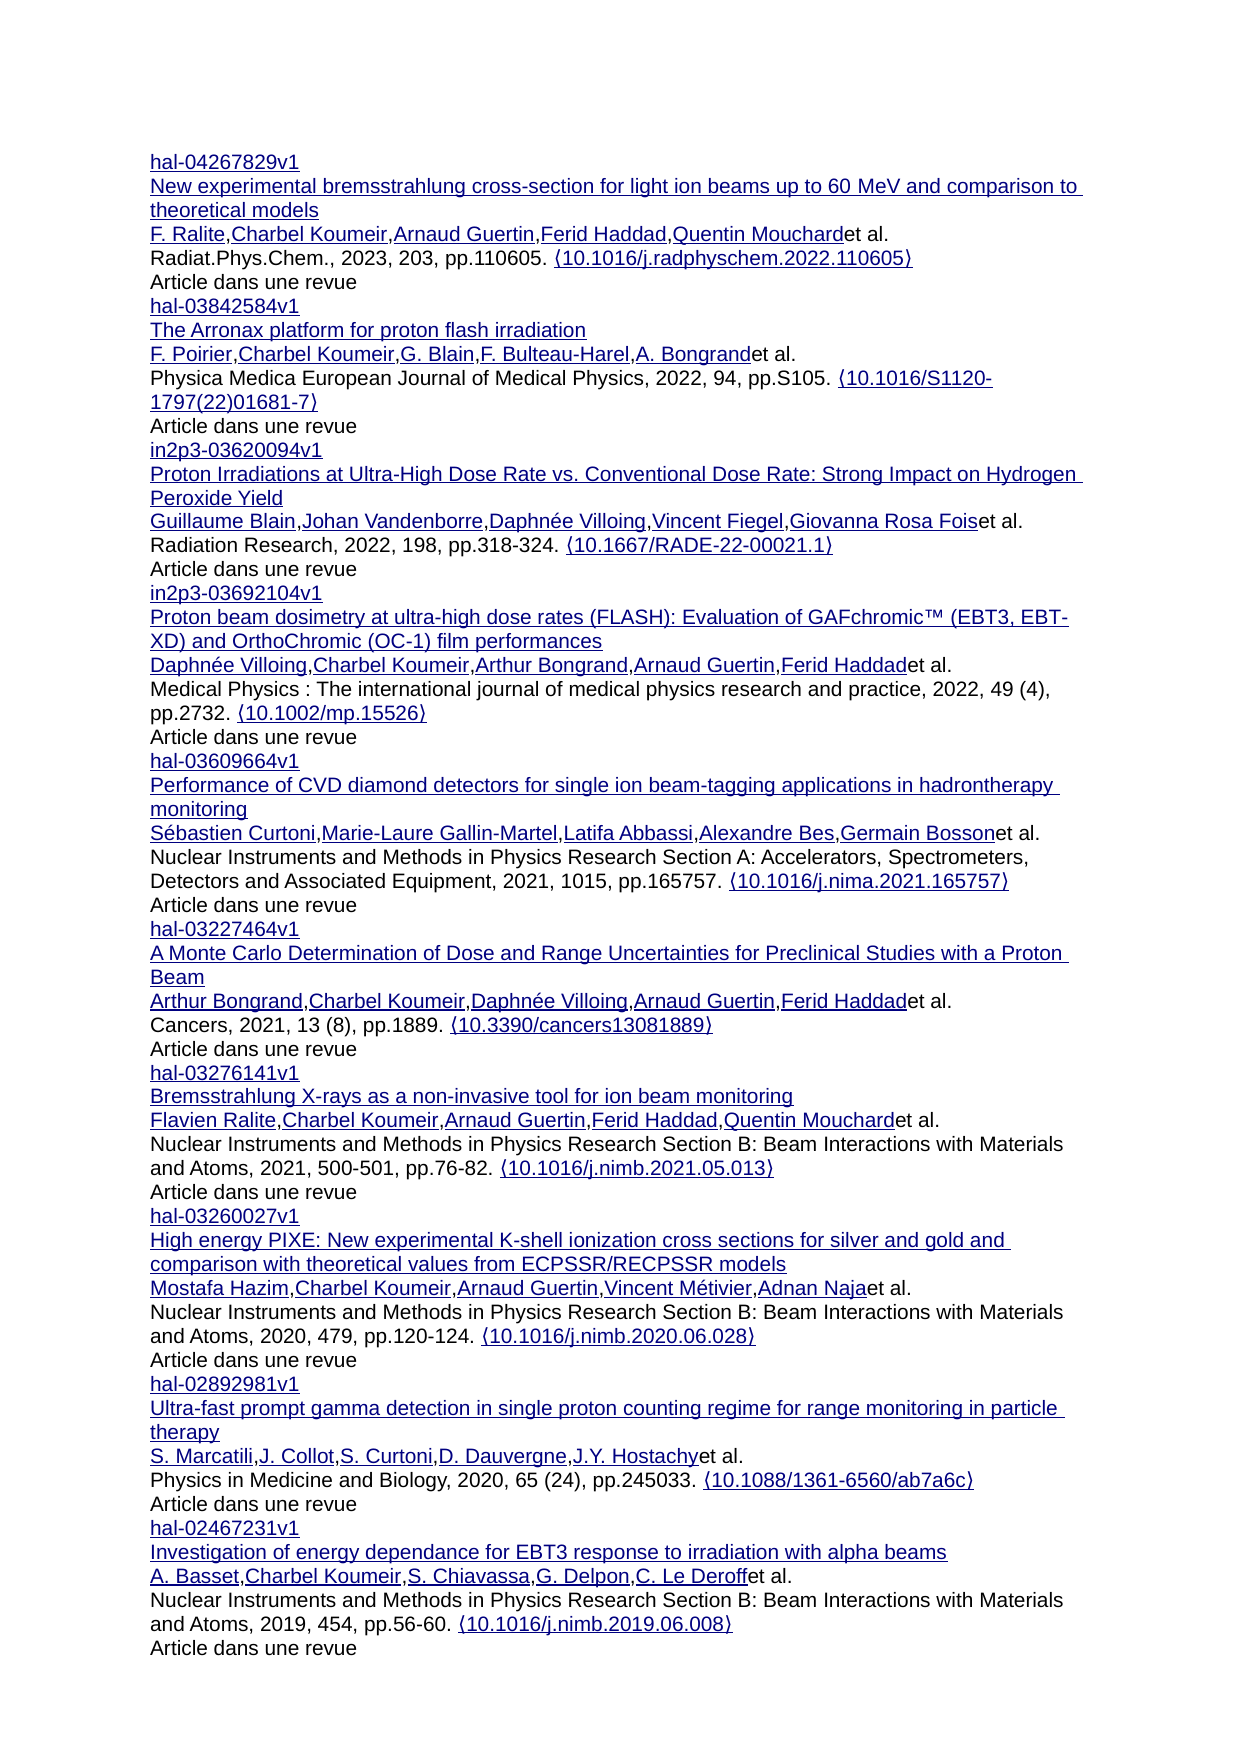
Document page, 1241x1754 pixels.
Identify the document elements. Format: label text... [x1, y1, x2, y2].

table_cell Proton beam dosimetry at ultra‐high dose rates (FLASH): Evaluation of GAFchromic™ (EBT3, EBT‐XD) and OrthoChromic (OC‐1) film performances Daphnée Villoing,Charbel Koumeir,Arthur Bongrand,Arnaud Guertin,Ferid Haddadet al. Medical Physics : The international journal of medical physics research and practice, 2022, 49 (4), pp.2732. ⟨10.1002/mp.15526⟩ Article dans une revue hal-03609664v1 [150, 605, 1090, 773]
table_cell New experimental bremsstrahlung cross-section for light ion beams up to 60 MeV and comparison to theoretical models F. Ralite,Charbel Koumeir,Arnaud Guertin,Ferid Haddad,Quentin Mouchardet al. Radiat.Phys.Chem., 2023, 203, pp.110605. ⟨10.1016/j.radphyschem.2022.110605⟩ Article dans une revue hal-03842584v1 [150, 174, 1090, 318]
table_cell hal-04267829v1 [150, 150, 1090, 174]
table_cell Performance of CVD diamond detectors for single ion beam-tagging applications in hadrontherapy monitoring Sébastien Curtoni,Marie-Laure Gallin-Martel,Latifa Abbassi,Alexandre Bes,Germain Bossonet al. Nuclear Instruments and Methods in Physics Research Section A: Accelerators, Spectrometers, Detectors and Associated Equipment, 2021, 1015, pp.165757. ⟨10.1016/j.nima.2021.165757⟩ Article dans une revue hal-03227464v1 [150, 773, 1090, 941]
table_cell Ultra-fast prompt gamma detection in single proton counting regime for range monitoring in particle therapy S. Marcatili,J. Collot,S. Curtoni,D. Dauvergne,J.Y. Hostachyet al. Physics in Medicine and Biology, 2020, 65 (24), pp.245033. ⟨10.1088/1361-6560/ab7a6c⟩ Article dans une revue hal-02467231v1 [150, 1396, 1090, 1539]
table_cell Proton Irradiations at Ultra-High Dose Rate vs. Conventional Dose Rate: Strong Impact on Hydrogen Peroxide Yield Guillaume Blain,Johan Vandenborre,Daphnée Villoing,Vincent Fiegel,Giovanna Rosa Foiset al. Radiation Research, 2022, 198, pp.318-324. ⟨10.1667/RADE-22-00021.1⟩ Article dans une revue in2p3-03692104v1 [150, 461, 1090, 605]
table_cell Investigation of energy dependance for EBT3 response to irradiation with alpha beams A. Basset,Charbel Koumeir,S. Chiavassa,G. Delpon,C. Le Deroffet al. Nuclear Instruments and Methods in Physics Research Section B: Beam Interactions with Materials and Atoms, 2019, 454, pp.56-60. ⟨10.1016/j.nimb.2019.06.008⟩ Article dans une revue [150, 1540, 1090, 1659]
table_cell Bremsstrahlung X-rays as a non-invasive tool for ion beam monitoring Flavien Ralite,Charbel Koumeir,Arnaud Guertin,Ferid Haddad,Quentin Mouchardet al. Nuclear Instruments and Methods in Physics Research Section B: Beam Interactions with Materials and Atoms, 2021, 500-501, pp.76-82. ⟨10.1016/j.nimb.2021.05.013⟩ Article dans une revue hal-03260027v1 [150, 1084, 1090, 1228]
table_cell The Arronax platform for proton flash irradiation F. Poirier,Charbel Koumeir,G. Blain,F. Bulteau-Harel,A. Bongrandet al. Physica Medica European Journal of Medical Physics, 2022, 94, pp.S105. ⟨10.1016/S1120-1797(22)01681-7⟩ Article dans une revue in2p3-03620094v1 [150, 318, 1090, 461]
table_cell A Monte Carlo Determination of Dose and Range Uncertainties for Preclinical Studies with a Proton Beam Arthur Bongrand,Charbel Koumeir,Daphnée Villoing,Arnaud Guertin,Ferid Haddadet al. Cancers, 2021, 13 (8), pp.1889. ⟨10.3390/cancers13081889⟩ Article dans une revue hal-03276141v1 [150, 941, 1090, 1084]
table_cell High energy PIXE: New experimental K-shell ionization cross sections for silver and gold and comparison with theoretical values from ECPSSR/RECPSSR models Mostafa Hazim,Charbel Koumeir,Arnaud Guertin,Vincent Métivier,Adnan Najaet al. Nuclear Instruments and Methods in Physics Research Section B: Beam Interactions with Materials and Atoms, 2020, 479, pp.120-124. ⟨10.1016/j.nimb.2020.06.028⟩ Article dans une revue hal-02892981v1 [150, 1228, 1090, 1396]
